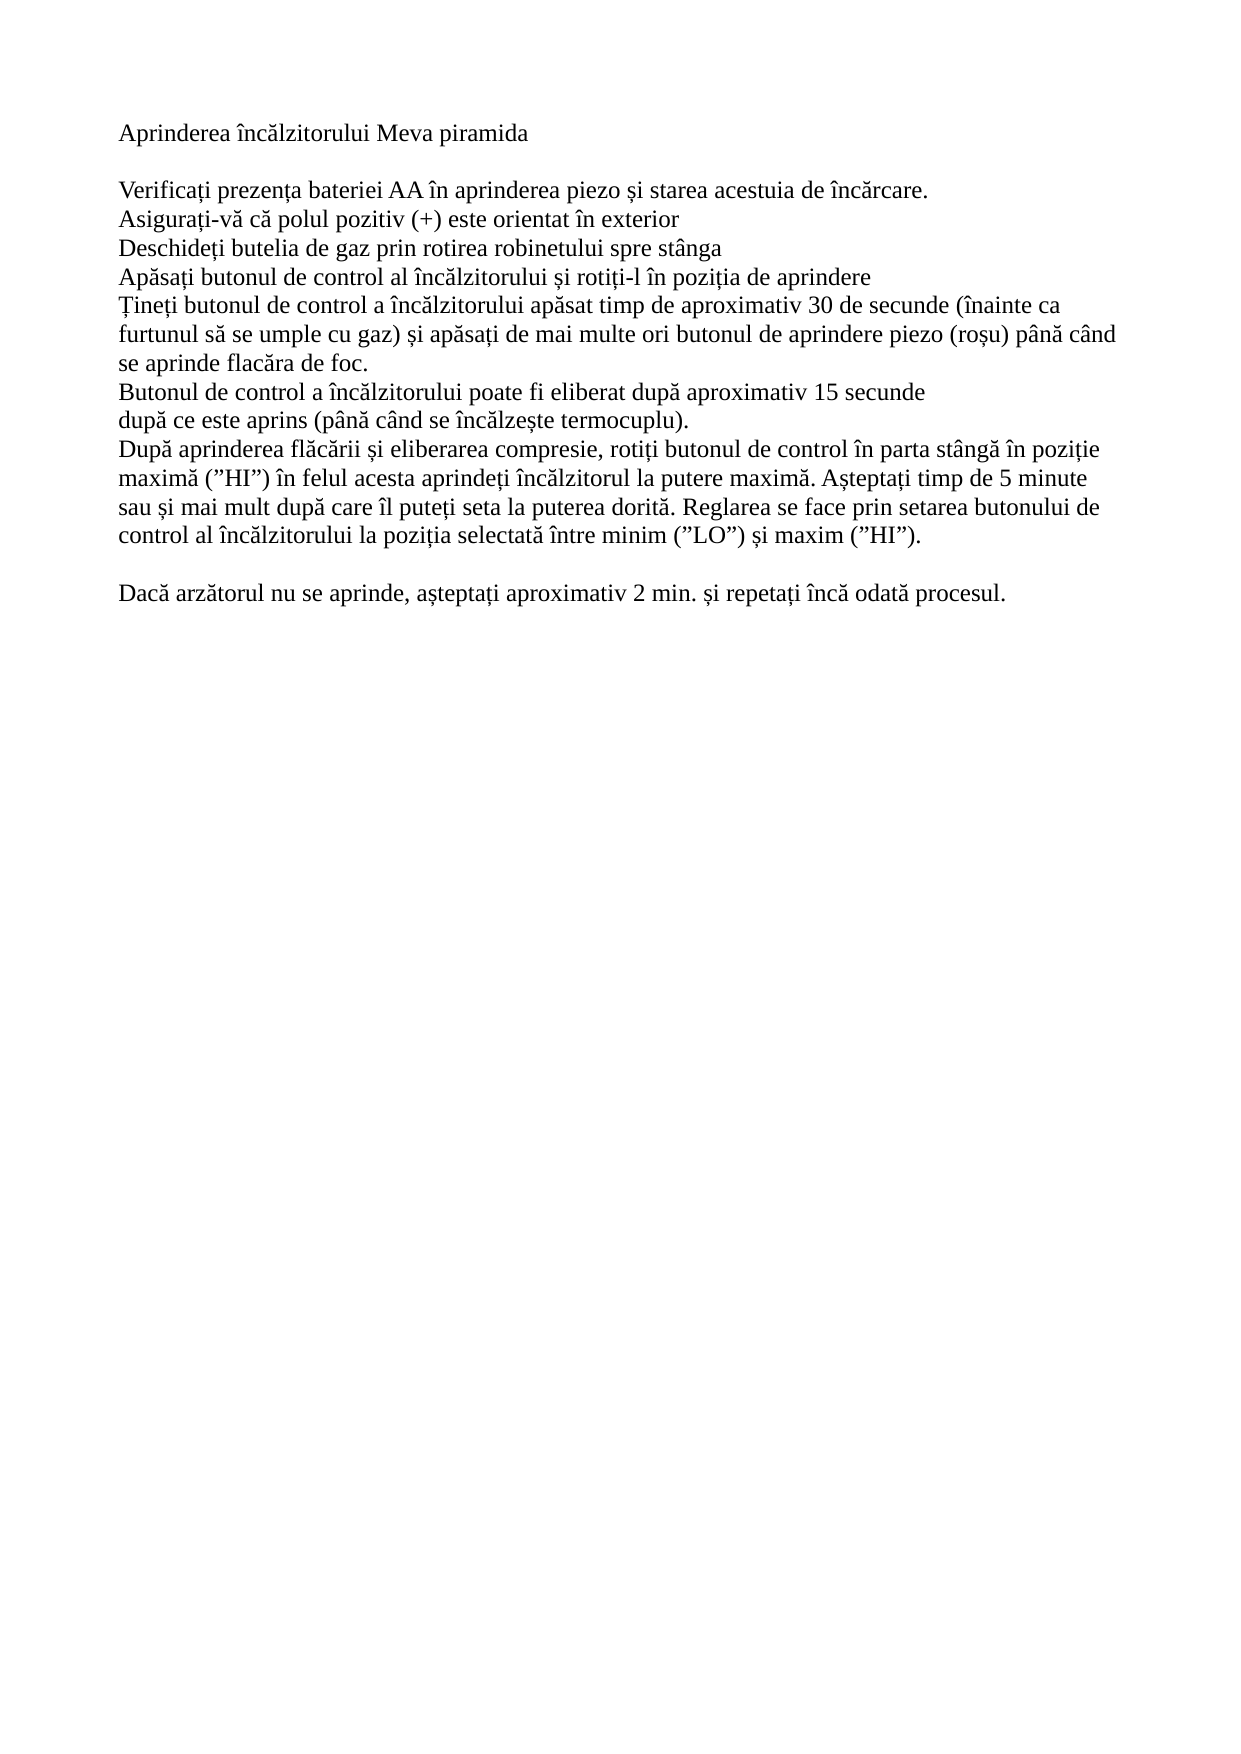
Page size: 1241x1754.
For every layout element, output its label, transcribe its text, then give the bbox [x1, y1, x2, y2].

text Aprinderea încălzitorului Meva piramida [118, 118, 1122, 147]
text Verificați prezența bateriei AA în aprinderea piezo și starea acestuia de încărcare. [118, 176, 1122, 204]
text Asigurați-vă că polul pozitiv (+) este orientat în exterior [118, 204, 1122, 233]
text după ce este aprins (până când se încălzește termocuplu). [118, 406, 1122, 434]
text Țineți butonul de control a încălzitorului apăsat timp de aproximativ 30 de secunde (înainte ca furtunul să se umple cu gaz) și apăsați de mai multe ori butonul de aprindere piezo (roșu) până când se aprinde flacăra de foc. [118, 291, 1122, 377]
text Butonul de control a încălzitorului poate fi eliberat după aproximativ 15 secunde [118, 377, 1122, 406]
text După aprinderea flăcării și eliberarea compresie, rotiți butonul de control în parta stângă în poziție maximă (”HI”) în felul acesta aprindeți încălzitorul la putere maximă. Așteptați timp de 5 minute sau și mai mult după care îl puteți seta la puterea dorită. Reglarea se face prin setarea butonului de control al încălzitorului la poziția selectată între minim (”LO”) și maxim (”HI”). [118, 434, 1122, 549]
text Dacă arzătorul nu se aprinde, așteptați aproximativ 2 min. și repetați încă odată procesul. [118, 578, 1122, 607]
text Deschideți butelia de gaz prin rotirea robinetului spre stânga [118, 233, 1122, 262]
text Apăsați butonul de control al încălzitorului și rotiți-l în poziția de aprindere [118, 262, 1122, 291]
